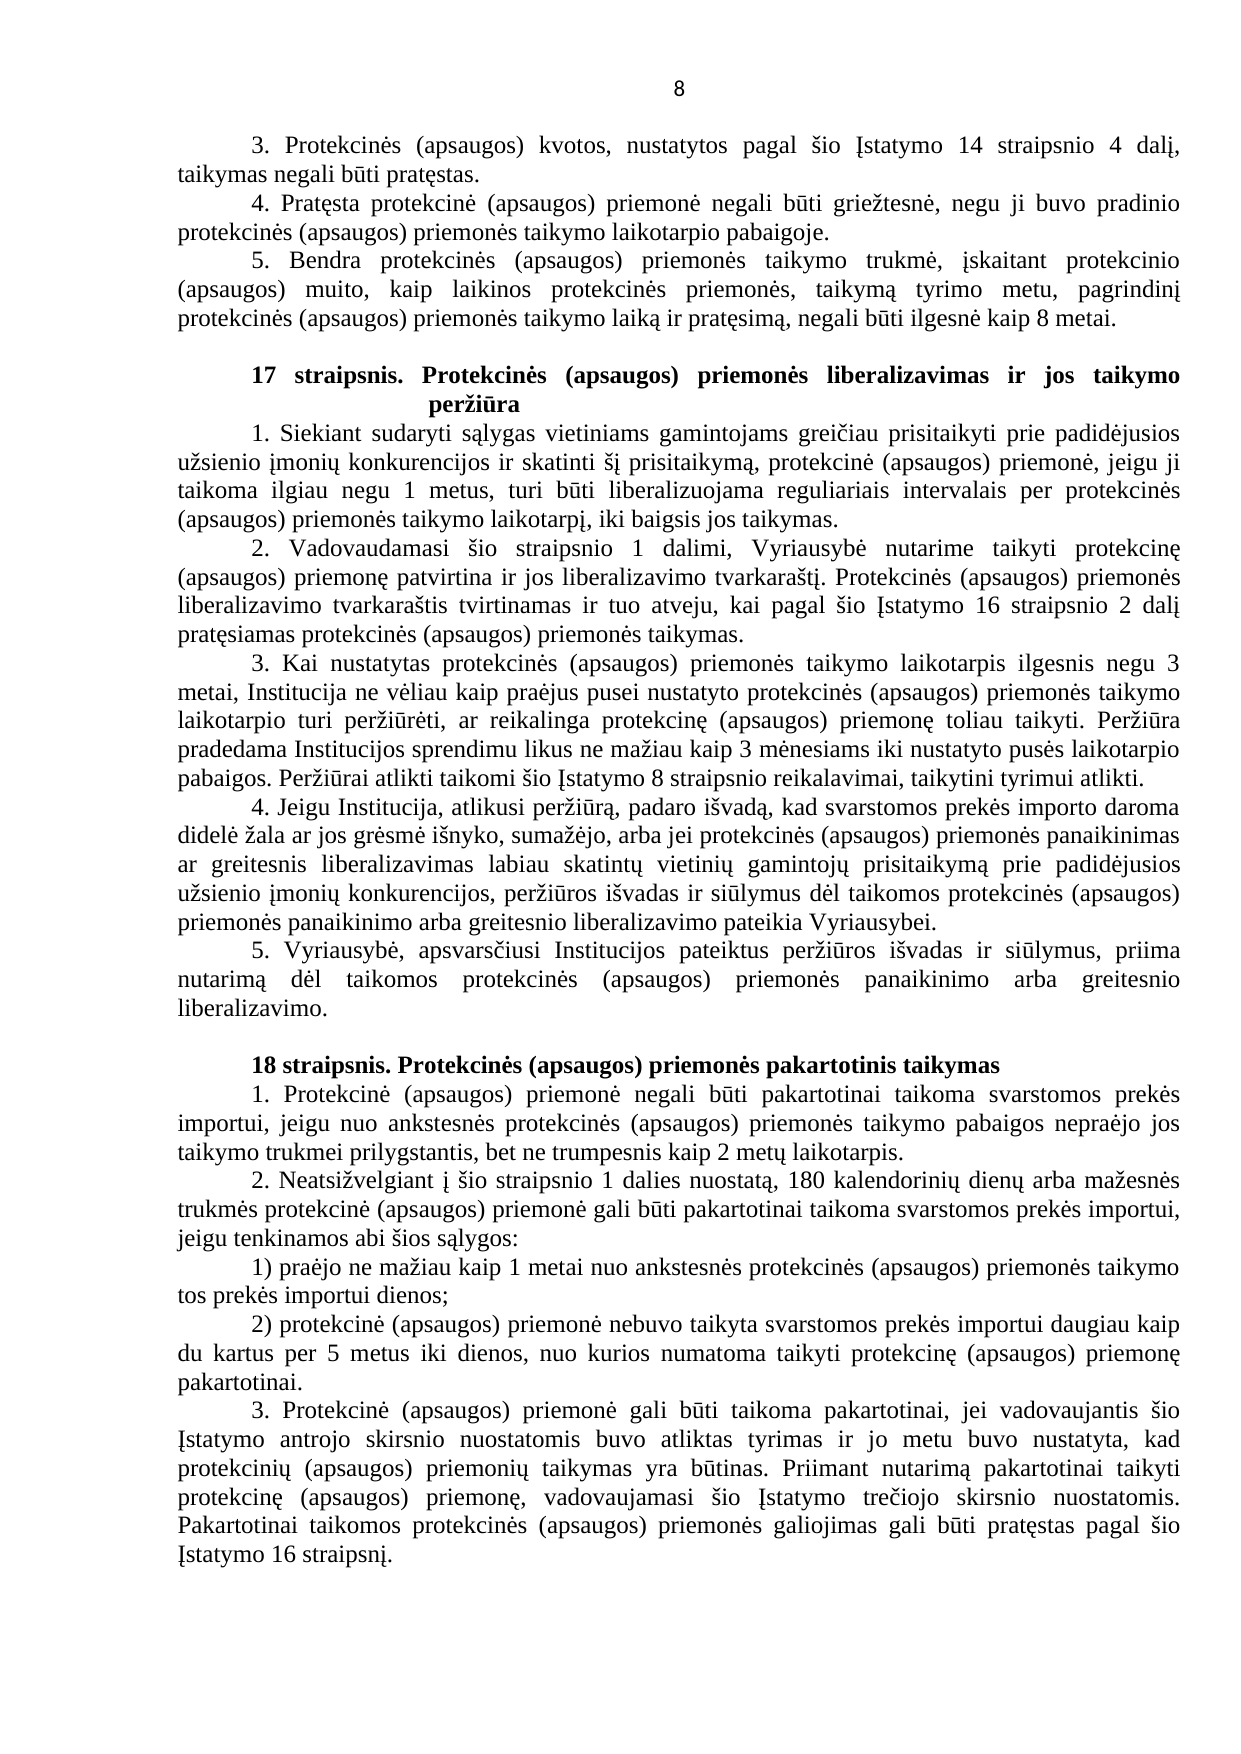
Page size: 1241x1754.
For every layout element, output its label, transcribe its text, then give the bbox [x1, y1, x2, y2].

text 5. Bendra protekcinės (apsaugos) priemonės taikymo trukmė, įskaitant protekcinio (apsaugos) muito, kaip laikinos protekcinės priemonės, taikymą tyrimo metu, pagrindinį protekcinės (apsaugos) priemonės taikymo laiką ir pratęsimą, negali būti ilgesnė kaip 8 metai. [177, 246, 1181, 332]
text 3. Protekcinė (apsaugos) priemonė gali būti taikoma pakartotinai, jei vadovaujantis šio Įstatymo antrojo skirsnio nuostatomis buvo atliktas tyrimas ir jo metu buvo nustatyta, kad protekcinių (apsaugos) priemonių taikymas yra būtinas. Priimant nutarimą pakartotinai taikyti protekcinę (apsaugos) priemonę, vadovaujamasi šio Įstatymo trečiojo skirsnio nuostatomis. Pakartotinai taikomos protekcinės (apsaugos) priemonės galiojimas gali būti pratęstas pagal šio Įstatymo 16 straipsnį. [177, 1396, 1181, 1568]
text 4. Pratęsta protekcinė (apsaugos) priemonė negali būti griežtesnė, negu ji buvo pradinio protekcinės (apsaugos) priemonės taikymo laikotarpio pabaigoje. [177, 188, 1181, 246]
text 3. Protekcinės (apsaugos) kvotos, nustatytos pagal šio Įstatymo 14 straipsnio 4 dalį, taikymas negali būti pratęstas. [177, 131, 1181, 188]
text 5. Vyriausybė, apsvarsčiusi Institucijos pateiktus peržiūros išvadas ir siūlymus, priima nutarimą dėl taikomos protekcinės (apsaugos) priemonės panaikinimo arba greitesnio liberalizavimo. [177, 936, 1181, 1022]
text 2. Neatsižvelgiant į šio straipsnio 1 dalies nuostatą, 180 kalendorinių dienų arba mažesnės trukmės protekcinė (apsaugos) priemonė gali būti pakartotinai taikoma svarstomos prekės importui, jeigu tenkinamos abi šios sąlygos: [177, 1166, 1181, 1252]
text 2) protekcinė (apsaugos) priemonė nebuvo taikyta svarstomos prekės importui daugiau kaip du kartus per 5 metus iki dienos, nuo kurios numatoma taikyti protekcinę (apsaugos) priemonę pakartotinai. [177, 1309, 1181, 1396]
text 1. Siekiant sudaryti sąlygas vietiniams gamintojams greičiau prisitaikyti prie padidėjusios užsienio įmonių konkurencijos ir skatinti šį prisitaikymą, protekcinė (apsaugos) priemonė, jeigu ji taikoma ilgiau negu 1 metus, turi būti liberalizuojama reguliariais intervalais per protekcinės (apsaugos) priemonės taikymo laikotarpį, iki baigsis jos taikymas. [177, 418, 1181, 533]
text 18 straipsnis. Protekcinės (apsaugos) priemonės pakartotinis taikymas [177, 1051, 1181, 1079]
text 3. Kai nustatytas protekcinės (apsaugos) priemonės taikymo laikotarpis ilgesnis negu 3 metai, Institucija ne vėliau kaip praėjus pusei nustatyto protekcinės (apsaugos) priemonės taikymo laikotarpio turi peržiūrėti, ar reikalinga protekcinę (apsaugos) priemonę toliau taikyti. Peržiūra pradedama Institucijos sprendimu likus ne mažiau kaip 3 mėnesiams iki nustatyto pusės laikotarpio pabaigos. Peržiūrai atlikti taikomi šio Įstatymo 8 straipsnio reikalavimai, taikytini tyrimui atlikti. [177, 648, 1181, 792]
text 17 straipsnis. Protekcinės (apsaugos) priemonės liberalizavimas ir jos taikymo peržiūra [251, 361, 1181, 418]
text 1. Protekcinė (apsaugos) priemonė negali būti pakartotinai taikoma svarstomos prekės importui, jeigu nuo ankstesnės protekcinės (apsaugos) priemonės taikymo pabaigos nepraėjo jos taikymo trukmei prilygstantis, bet ne trumpesnis kaip 2 metų laikotarpis. [177, 1079, 1181, 1166]
text 1) praėjo ne mažiau kaip 1 metai nuo ankstesnės protekcinės (apsaugos) priemonės taikymo tos prekės importui dienos; [177, 1252, 1181, 1309]
text 4. Jeigu Institucija, atlikusi peržiūrą, padaro išvadą, kad svarstomos prekės importo daroma didelė žala ar jos grėsmė išnyko, sumažėjo, arba jei protekcinės (apsaugos) priemonės panaikinimas ar greitesnis liberalizavimas labiau skatintų vietinių gamintojų prisitaikymą prie padidėjusios užsienio įmonių konkurencijos, peržiūros išvadas ir siūlymus dėl taikomos protekcinės (apsaugos) priemonės panaikinimo arba greitesnio liberalizavimo pateikia Vyriausybei. [177, 792, 1181, 936]
text 2. Vadovaudamasi šio straipsnio 1 dalimi, Vyriausybė nutarime taikyti protekcinę (apsaugos) priemonę patvirtina ir jos liberalizavimo tvarkaraštį. Protekcinės (apsaugos) priemonės liberalizavimo tvarkaraštis tvirtinamas ir tuo atveju, kai pagal šio Įstatymo 16 straipsnio 2 dalį pratęsiamas protekcinės (apsaugos) priemonės taikymas. [177, 533, 1181, 648]
